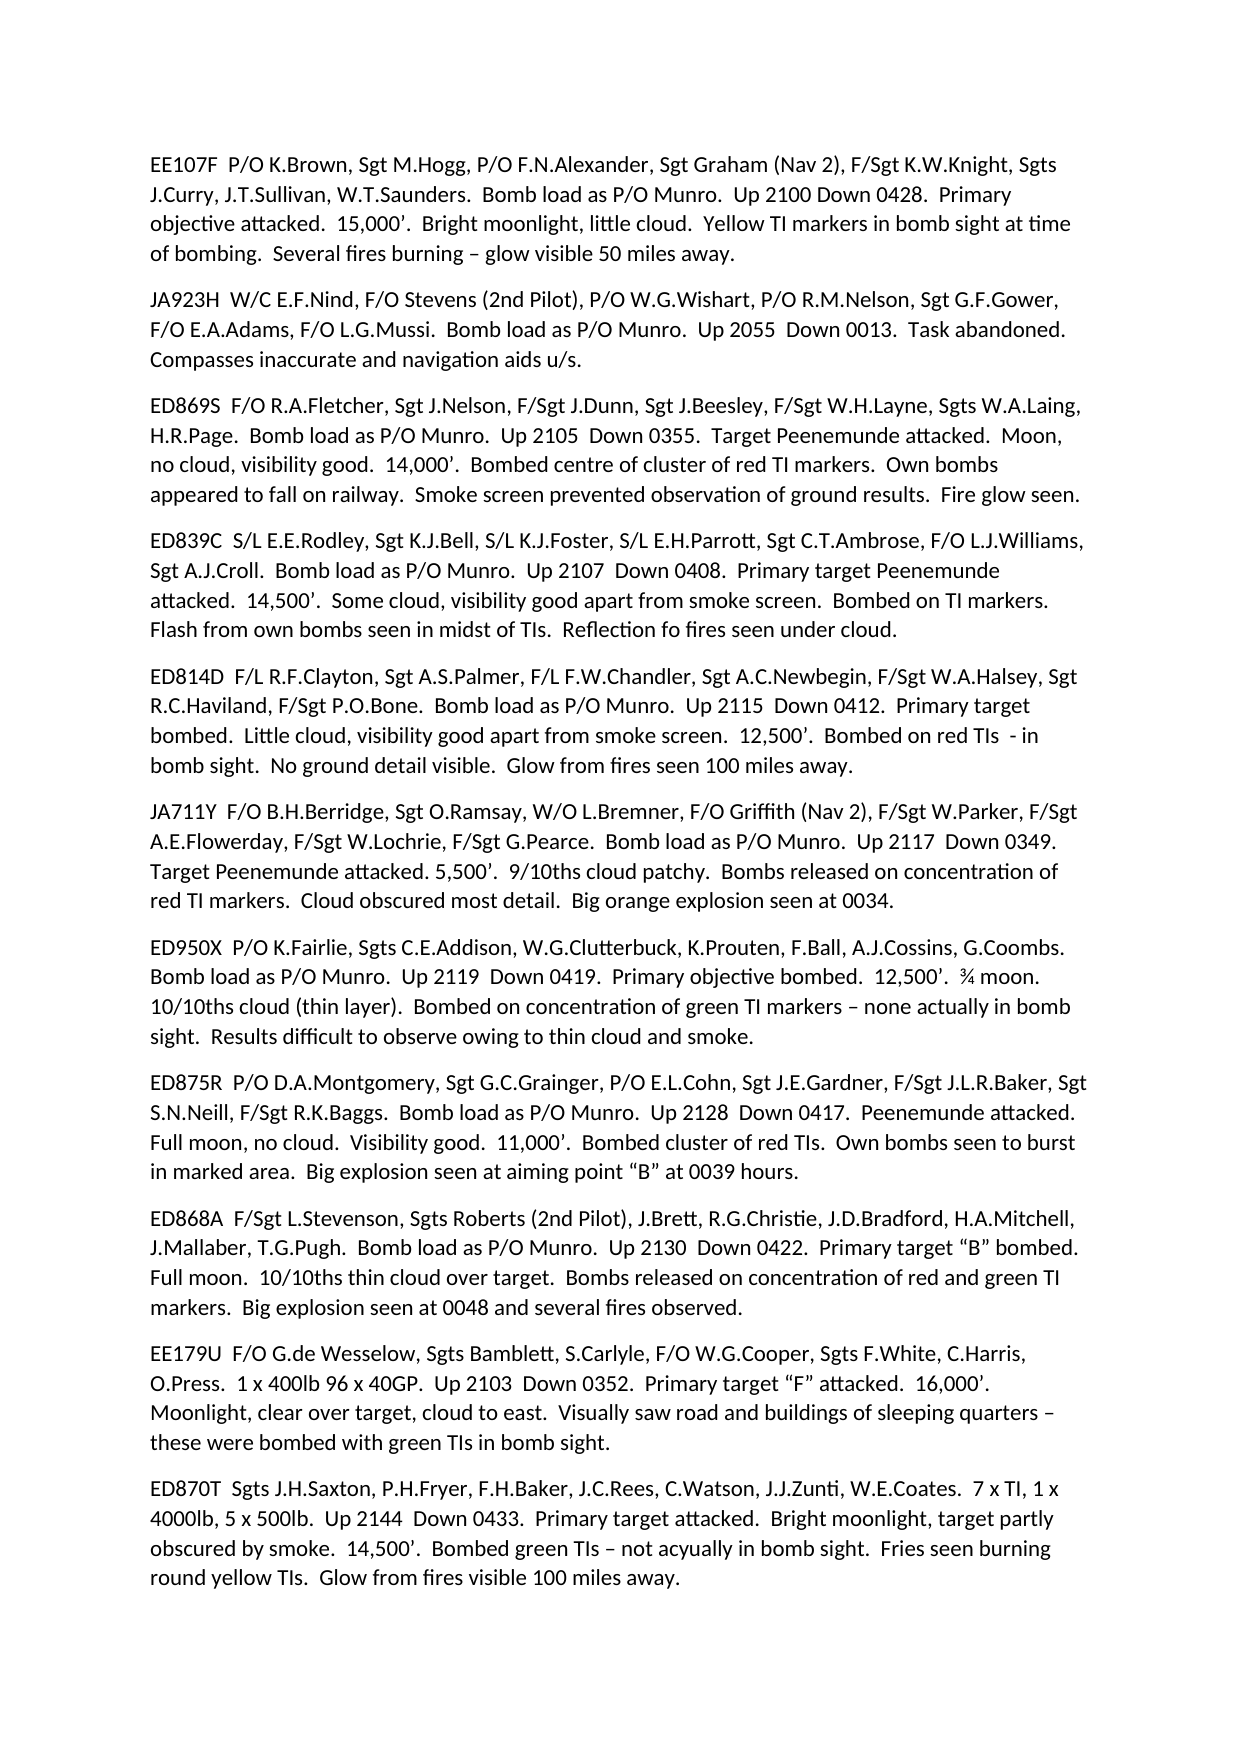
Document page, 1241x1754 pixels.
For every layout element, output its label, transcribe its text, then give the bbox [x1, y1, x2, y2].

text ED869S F/O R.A.Fletcher, Sgt J.Nelson, F/Sgt J.Dunn, Sgt J.Beesley, F/Sgt W.H.Layne, Sgts W.A.Laing, H.R.Page. Bomb load as P/O Munro. Up 2105 Down 0355. Target Peenemunde attacked. Moon, no cloud, visibility good. 14,000’. Bombed centre of cluster of red TI markers. Own bombs appeared to fall on railway. Smoke screen prevented observation of ground results. Fire glow seen. [150, 391, 1090, 508]
text ED875R P/O D.A.Montgomery, Sgt G.C.Grainger, P/O E.L.Cohn, Sgt J.E.Gardner, F/Sgt J.L.R.Baker, Sgt S.N.Neill, F/Sgt R.K.Baggs. Bomb load as P/O Munro. Up 2128 Down 0417. Peenemunde attacked. Full moon, no cloud. Visibility good. 11,000’. Bombed cluster of red TIs. Own bombs seen to burst in marked area. Big explosion seen at aiming point “B” at 0039 hours. [150, 1068, 1090, 1185]
text EE179U F/O G.de Wesselow, Sgts Bamblett, S.Carlyle, F/O W.G.Cooper, Sgts F.White, C.Harris, O.Press. 1 x 400lb 96 x 40GP. Up 2103 Down 0352. Primary target “F” attacked. 16,000’. Moonlight, clear over target, cloud to east. Visually saw road and buildings of sleeping quarters – these were bombed with green TIs in bomb sight. [150, 1339, 1090, 1456]
text ED839C S/L E.E.Rodley, Sgt K.J.Bell, S/L K.J.Foster, S/L E.H.Parrott, Sgt C.T.Ambrose, F/O L.J.Williams, Sgt A.J.Croll. Bomb load as P/O Munro. Up 2107 Down 0408. Primary target Peenemunde attacked. 14,500’. Some cloud, visibility good apart from smoke screen. Bombed on TI markers. Flash from own bombs seen in midst of TIs. Reflection fo fires seen under cloud. [150, 527, 1090, 644]
text JA923H W/C E.F.Nind, F/O Stevens (2nd Pilot), P/O W.G.Wishart, P/O R.M.Nelson, Sgt G.F.Gower, F/O E.A.Adams, F/O L.G.Mussi. Bomb load as P/O Munro. Up 2055 Down 0013. Task abandoned. Compasses inaccurate and navigation aids u/s. [150, 285, 1090, 373]
text ED950X P/O K.Fairlie, Sgts C.E.Addison, W.G.Clutterbuck, K.Prouten, F.Ball, A.J.Cossins, G.Coombs. Bomb load as P/O Munro. Up 2119 Down 0419. Primary objective bombed. 12,500’. ¾ moon. 10/10ths cloud (thin layer). Bombed on concentration of green TI markers – none actually in bomb sight. Results difficult to observe owing to thin cloud and smoke. [150, 933, 1090, 1050]
text ED868A F/Sgt L.Stevenson, Sgts Roberts (2nd Pilot), J.Brett, R.G.Christie, J.D.Bradford, H.A.Mitchell, J.Mallaber, T.G.Pugh. Bomb load as P/O Munro. Up 2130 Down 0422. Primary target “B” bombed. Full moon. 10/10ths thin cloud over target. Bombs released on concentration of red and green TI markers. Big explosion seen at 0048 and several fires observed. [150, 1204, 1090, 1321]
text JA711Y F/O B.H.Berridge, Sgt O.Ramsay, W/O L.Bremner, F/O Griffith (Nav 2), F/Sgt W.Parker, F/Sgt A.E.Flowerday, F/Sgt W.Lochrie, F/Sgt G.Pearce. Bomb load as P/O Munro. Up 2117 Down 0349. Target Peenemunde attacked. 5,500’. 9/10ths cloud patchy. Bombs released on concentration of red TI markers. Cloud obscured most detail. Big orange explosion seen at 0034. [150, 797, 1090, 914]
text ED870T Sgts J.H.Saxton, P.H.Fryer, F.H.Baker, J.C.Rees, C.Watson, J.J.Zunti, W.E.Coates. 7 x TI, 1 x 4000lb, 5 x 500lb. Up 2144 Down 0433. Primary target attacked. Bright moonlight, target partly obscured by smoke. 14,500’. Bombed green TIs – not acyually in bomb sight. Fries seen burning round yellow TIs. Glow from fires visible 100 miles away. [150, 1474, 1090, 1592]
text ED814D F/L R.F.Clayton, Sgt A.S.Palmer, F/L F.W.Chandler, Sgt A.C.Newbegin, F/Sgt W.A.Halsey, Sgt R.C.Haviland, F/Sgt P.O.Bone. Bomb load as P/O Munro. Up 2115 Down 0412. Primary target bombed. Little cloud, visibility good apart from smoke screen. 12,500’. Bombed on red TIs - in bomb sight. No ground detail visible. Glow from fires seen 100 miles away. [150, 662, 1090, 779]
text EE107F P/O K.Brown, Sgt M.Hogg, P/O F.N.Alexander, Sgt Graham (Nav 2), F/Sgt K.W.Knight, Sgts J.Curry, J.T.Sullivan, W.T.Saunders. Bomb load as P/O Munro. Up 2100 Down 0428. Primary objective attacked. 15,000’. Bright moonlight, little cloud. Yellow TI markers in bomb sight at time of bombing. Several fires burning – glow visible 50 miles away. [150, 150, 1090, 267]
